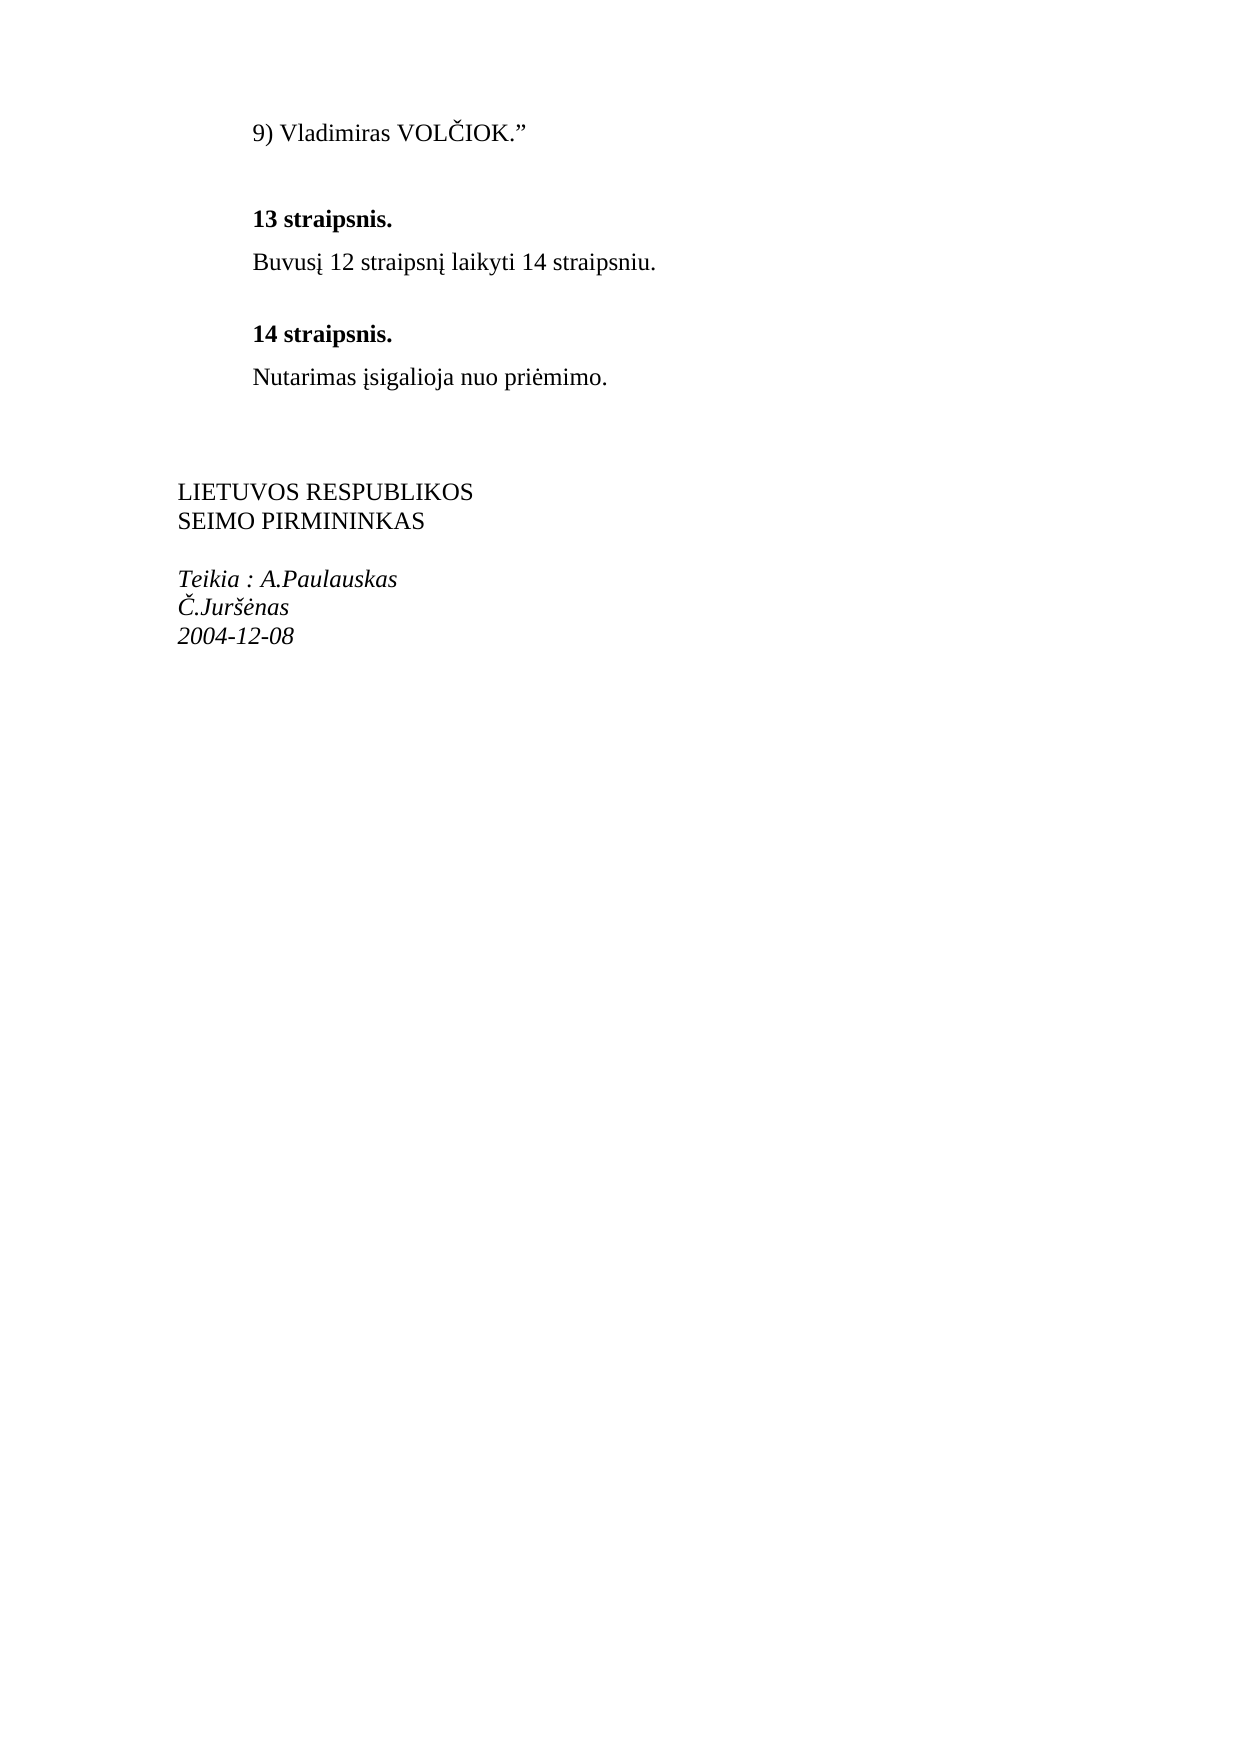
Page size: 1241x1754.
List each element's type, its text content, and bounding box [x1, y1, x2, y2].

text 13 straipsnis. [177, 204, 1181, 233]
text Buvusį 12 straipsnį laikyti 14 straipsniu. [177, 247, 1181, 276]
text 14 straipsnis. [177, 319, 1181, 348]
text SEIMO PIRMININKAS [177, 506, 1181, 535]
text Č.Juršėnas [177, 592, 1181, 621]
text 9) Vladimiras VOLČIOK.” [177, 118, 1181, 147]
text Teikia : A.Paulauskas [177, 564, 1181, 592]
text LIETUVOS RESPUBLIKOS [177, 477, 1181, 506]
text Nutarimas įsigalioja nuo priėmimo. [177, 362, 1181, 391]
text 2004-12-08 [177, 621, 1181, 650]
